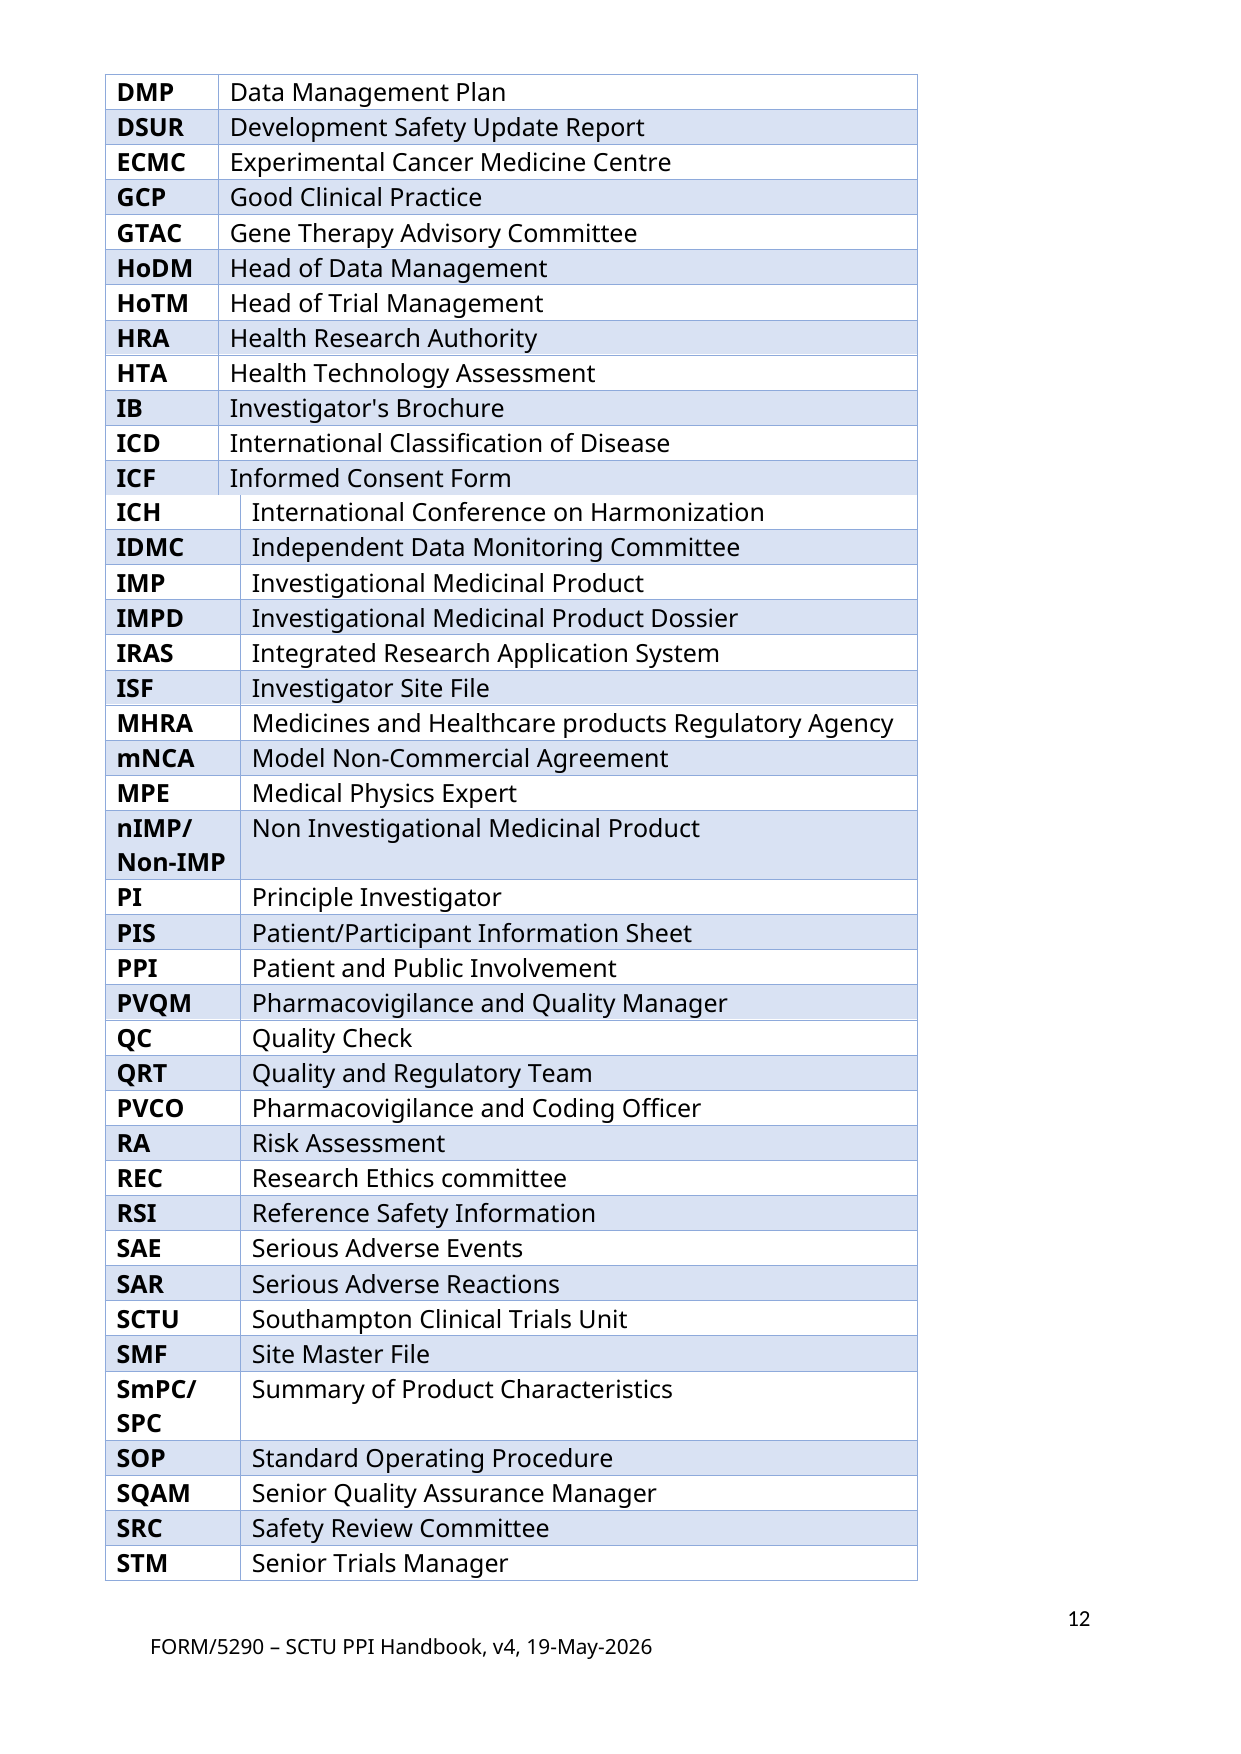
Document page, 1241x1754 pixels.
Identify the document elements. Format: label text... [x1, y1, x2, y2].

table_cell Serious Adverse Reactions [241, 1266, 917, 1300]
table_cell IRAS [106, 635, 240, 669]
table_cell Head of Data Management [219, 250, 917, 284]
table_cell Standard Operating Procedure [241, 1441, 917, 1475]
table_cell PPI [106, 950, 240, 984]
table_cell Gene Therapy Advisory Committee [219, 215, 917, 249]
table_cell Medical Physics Expert [241, 776, 917, 810]
table_cell RSI [106, 1196, 240, 1230]
table_cell SMF [106, 1336, 240, 1371]
table_cell HRA [106, 321, 218, 354]
table_cell Model Non-Commercial Agreement [241, 741, 917, 775]
table_cell IB [106, 391, 218, 425]
table_cell International Conference on Harmonization [241, 495, 917, 529]
table_cell Head of Trial Management [219, 285, 917, 319]
table_cell HoTM [106, 285, 218, 319]
table_cell Pharmacovigilance and Coding Officer [241, 1091, 917, 1125]
table_cell Informed Consent Form [219, 461, 917, 495]
table_cell Health Technology Assessment [219, 356, 917, 390]
table_cell Quality Check [241, 1021, 917, 1054]
table_cell Good Clinical Practice [219, 180, 917, 214]
table_cell REC [106, 1161, 240, 1195]
table_cell HTA [106, 356, 218, 390]
table_cell Site Master File [241, 1336, 917, 1371]
table_cell Investigational Medicinal Product [241, 565, 917, 599]
table_cell PIS [106, 915, 240, 949]
table_cell MHRA [106, 706, 240, 740]
table_cell Summary of Product Characteristics [241, 1372, 917, 1440]
table_cell Senior Quality Assurance Manager [241, 1476, 917, 1510]
table_cell Patient/Participant Information Sheet [241, 915, 917, 949]
table_cell Quality and Regulatory Team [241, 1056, 917, 1090]
table_cell IDMC [106, 530, 240, 564]
table_cell Reference Safety Information [241, 1196, 917, 1230]
table_cell Senior Trials Manager [241, 1546, 917, 1580]
table_cell RA [106, 1126, 240, 1160]
table_cell SRC [106, 1511, 240, 1545]
table_cell PVCO [106, 1091, 240, 1125]
table_cell Risk Assessment [241, 1126, 917, 1160]
table_cell SAE [106, 1231, 240, 1265]
table_cell Medicines and Healthcare products Regulatory Agency [241, 706, 917, 740]
table_cell Southampton Clinical Trials Unit [241, 1301, 917, 1335]
table_cell QRT [106, 1056, 240, 1090]
table_cell DMP [106, 75, 218, 109]
table_cell nIMP/ Non-IMP [106, 811, 240, 879]
table_cell ICD [106, 426, 218, 460]
table_cell DSUR [106, 110, 218, 144]
table_cell Principle Investigator [241, 880, 917, 914]
table_cell Patient and Public Involvement [241, 950, 917, 984]
table_cell ISF [106, 671, 240, 704]
table_cell SmPC/SPC [106, 1372, 240, 1440]
table_cell Non Investigational Medicinal Product [241, 811, 917, 879]
table_cell QC [106, 1021, 240, 1054]
table_cell Experimental Cancer Medicine Centre [219, 145, 917, 179]
table_cell Serious Adverse Events [241, 1231, 917, 1265]
table_cell SQAM [106, 1476, 240, 1510]
table_cell ECMC [106, 145, 218, 179]
table_cell Independent Data Monitoring Committee [241, 530, 917, 564]
table_cell ICH [106, 495, 240, 529]
table_cell STM [106, 1546, 240, 1580]
table_cell SCTU [106, 1301, 240, 1335]
table_cell SAR [106, 1266, 240, 1300]
table_cell PI [106, 880, 240, 914]
table_cell IMP [106, 565, 240, 599]
table_cell Investigational Medicinal Product Dossier [241, 600, 917, 634]
table_cell Research Ethics committee [241, 1161, 917, 1195]
table_cell IMPD [106, 600, 240, 634]
table_cell ICF [106, 461, 218, 495]
table_cell International Classification of Disease [219, 426, 917, 460]
table_cell PVQM [106, 985, 240, 1019]
table_cell SOP [106, 1441, 240, 1475]
table_cell Safety Review Committee [241, 1511, 917, 1545]
table_cell Health Research Authority [219, 321, 917, 354]
table_cell mNCA [106, 741, 240, 775]
table_cell MPE [106, 776, 240, 810]
table_cell Pharmacovigilance and Quality Manager [241, 985, 917, 1019]
table_cell Investigator's Brochure [219, 391, 917, 425]
table_cell Investigator Site File [241, 671, 917, 704]
table_cell HoDM [106, 250, 218, 284]
table_cell Integrated Research Application System [241, 635, 917, 669]
table_cell GCP [106, 180, 218, 214]
table_cell GTAC [106, 215, 218, 249]
table_cell Data Management Plan [219, 75, 917, 109]
table_cell Development Safety Update Report [219, 110, 917, 144]
